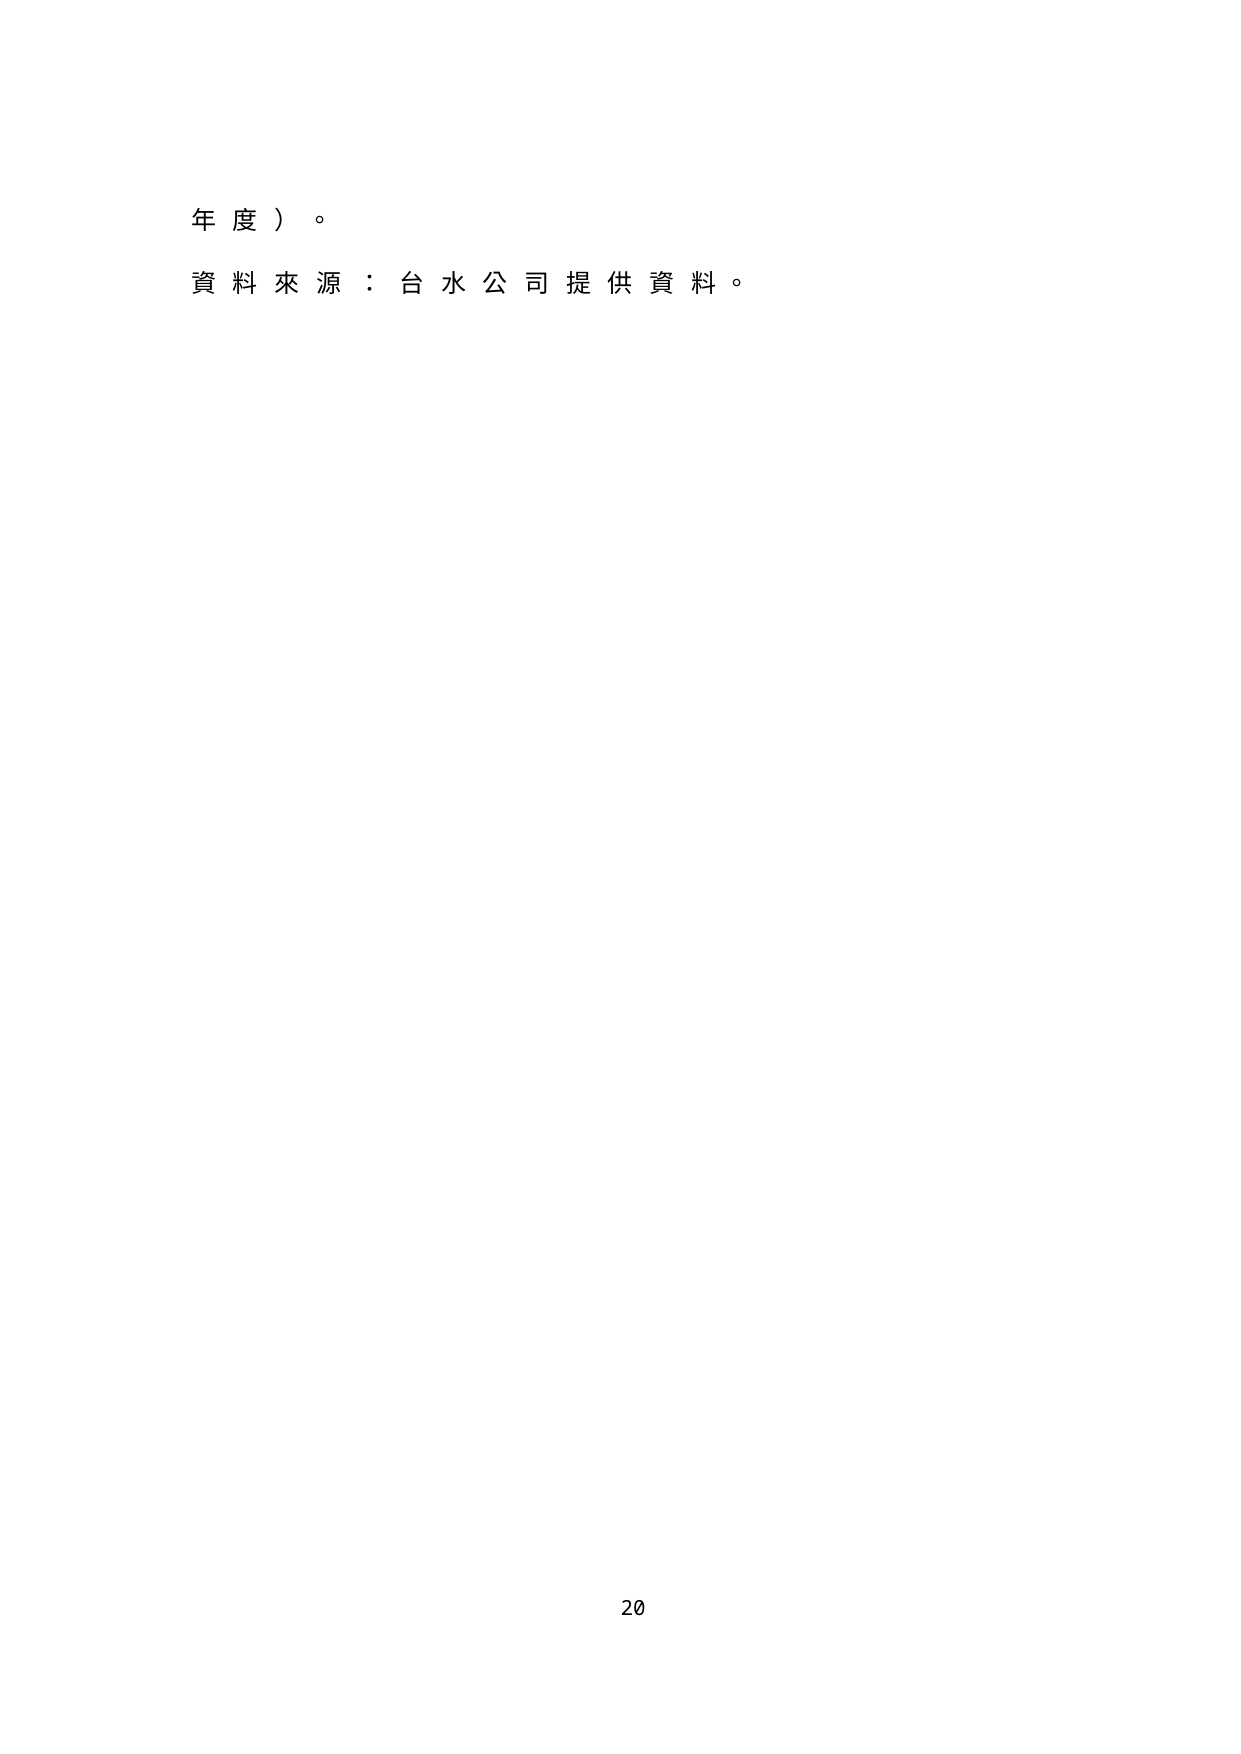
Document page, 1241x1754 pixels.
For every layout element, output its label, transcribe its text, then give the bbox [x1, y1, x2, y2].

text 年度）。 [183, 177, 1058, 240]
text 資料來源：台水公司提供資料。 [183, 240, 1058, 302]
